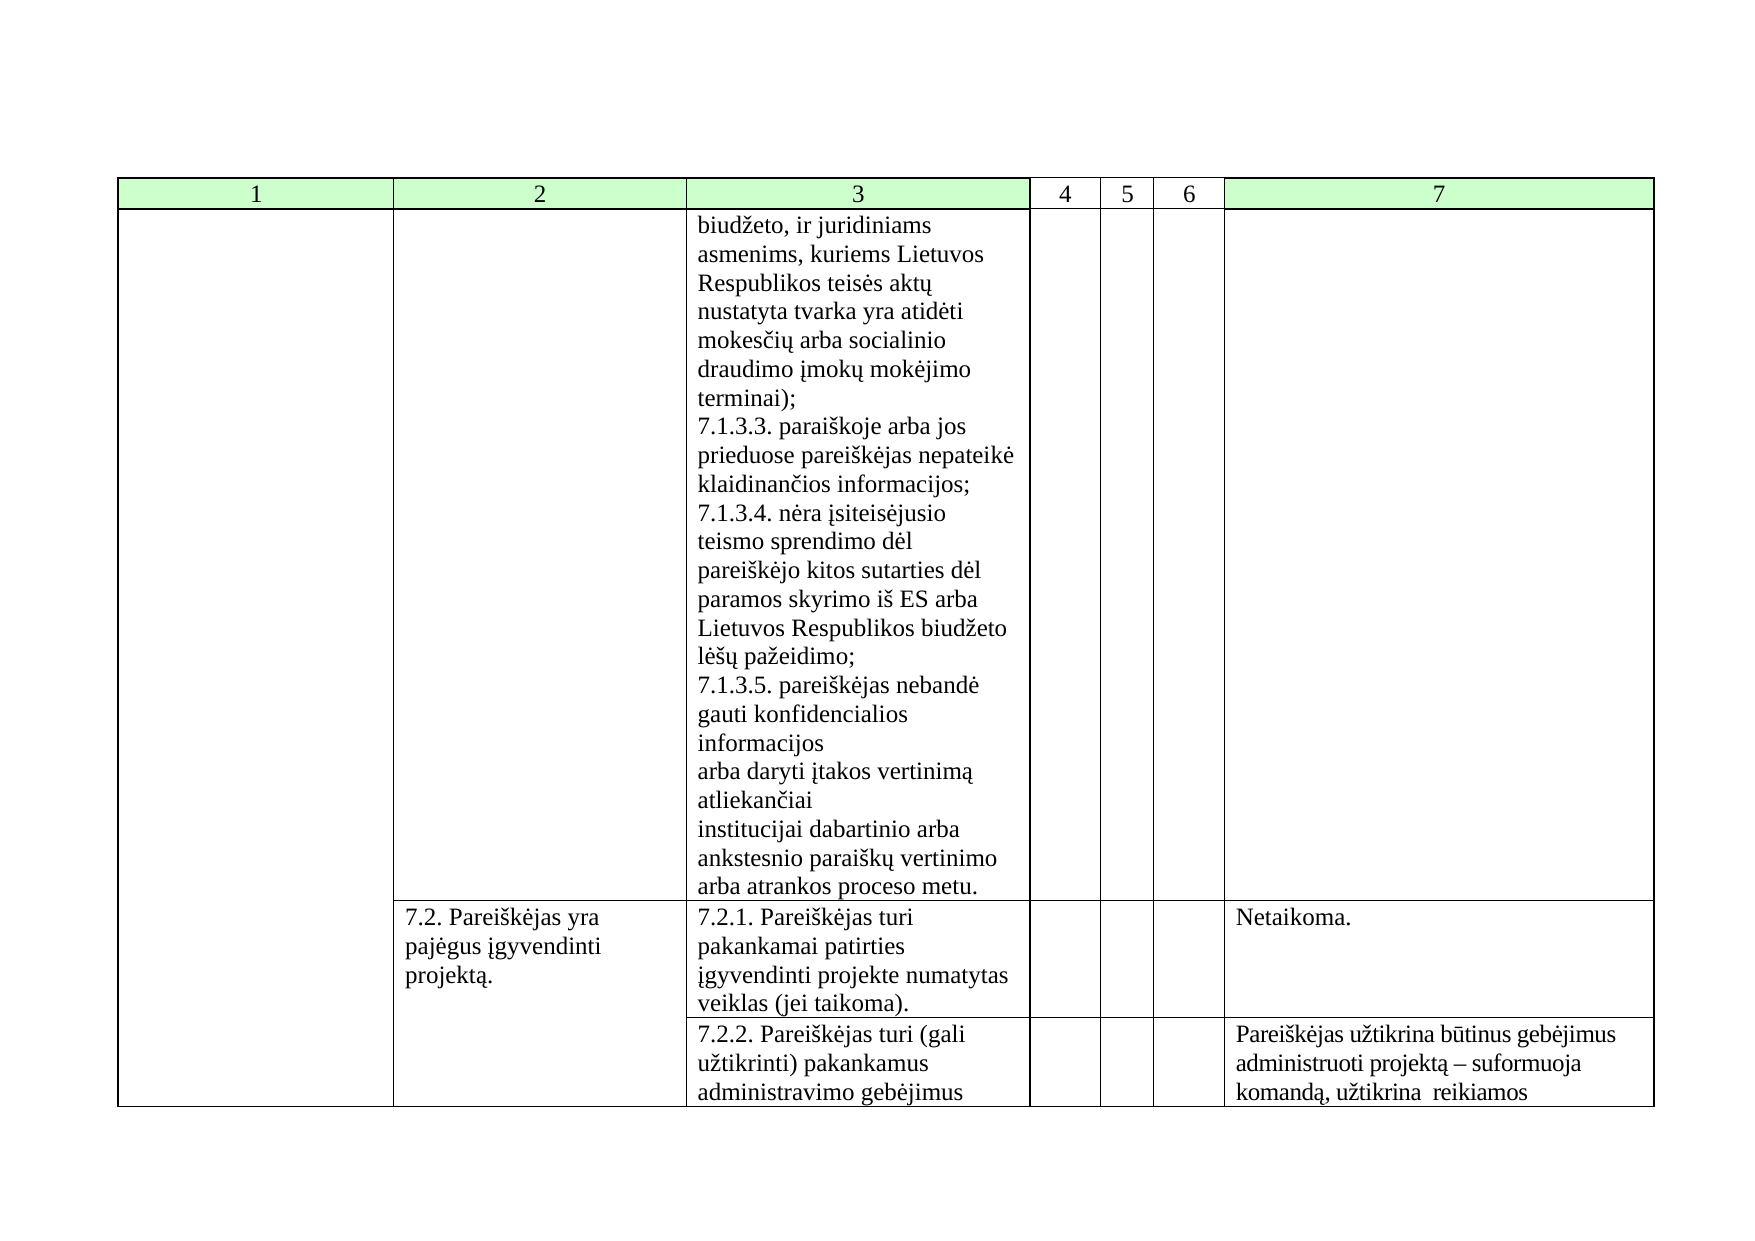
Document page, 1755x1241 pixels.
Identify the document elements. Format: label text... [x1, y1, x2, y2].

table_cell [1225, 210, 1653, 900]
table_cell [1101, 1018, 1153, 1106]
table_cell 7.2.1. Pareiškėjas turi pakankamai patirties įgyvendinti projekte numatytas veiklas (jei taikoma). [687, 901, 1029, 1017]
table_header 2 [394, 179, 686, 208]
table_cell [1101, 901, 1153, 1017]
table_cell [1031, 901, 1100, 1017]
table_cell [1154, 1018, 1224, 1106]
table_cell biudžeto, ir juridiniams asmenims, kuriems Lietuvos Respublikos teisės aktų nustatyta tvarka yra atidėti mokesčių arba socialinio draudimo įmokų mokėjimo terminai); 7.1.3.3. paraiškoje arba jos prieduose pareiškėjas nepateikė klaidinančios informacijos; 7.1.3.4. nėra įsiteisėjusio teismo sprendimo dėl pareiškėjo kitos sutarties dėl paramos skyrimo iš ES arba Lietuvos Respublikos biudžeto lėšų pažeidimo; 7.1.3.5. pareiškėjas nebandė gauti konfidencialios informacijos arba daryti įtakos vertinimą atliekančiai institucijai dabartinio arba ankstesnio paraiškų vertinimo arba atrankos proceso metu. [687, 210, 1029, 900]
table_cell 7.2.2. Pareiškėjas turi (gali užtikrinti) pakankamus administravimo gebėjimus [687, 1018, 1029, 1106]
table_cell Pareiškėjas užtikrina būtinus gebėjimus administruoti projektą – suformuoja komandą, užtikrina reikiamos [1225, 1018, 1653, 1106]
table_cell [1031, 209, 1100, 900]
table_header 5 [1101, 178, 1153, 208]
table_cell [1154, 209, 1224, 900]
table_cell [1154, 901, 1224, 1017]
table_cell Netaikoma. [1225, 901, 1653, 1017]
table_header 6 [1154, 178, 1224, 208]
table_header 7 [1225, 179, 1653, 208]
table_cell [394, 210, 686, 900]
table_header 3 [687, 179, 1029, 208]
table_cell [119, 210, 393, 1106]
table_cell [1101, 209, 1153, 900]
table_cell 7.2. Pareiškėjas yra pajėgus įgyvendinti projektą. [394, 901, 686, 1106]
table_cell [1031, 1018, 1100, 1106]
table_header 1 [119, 179, 393, 208]
table_header 4 [1031, 178, 1100, 208]
